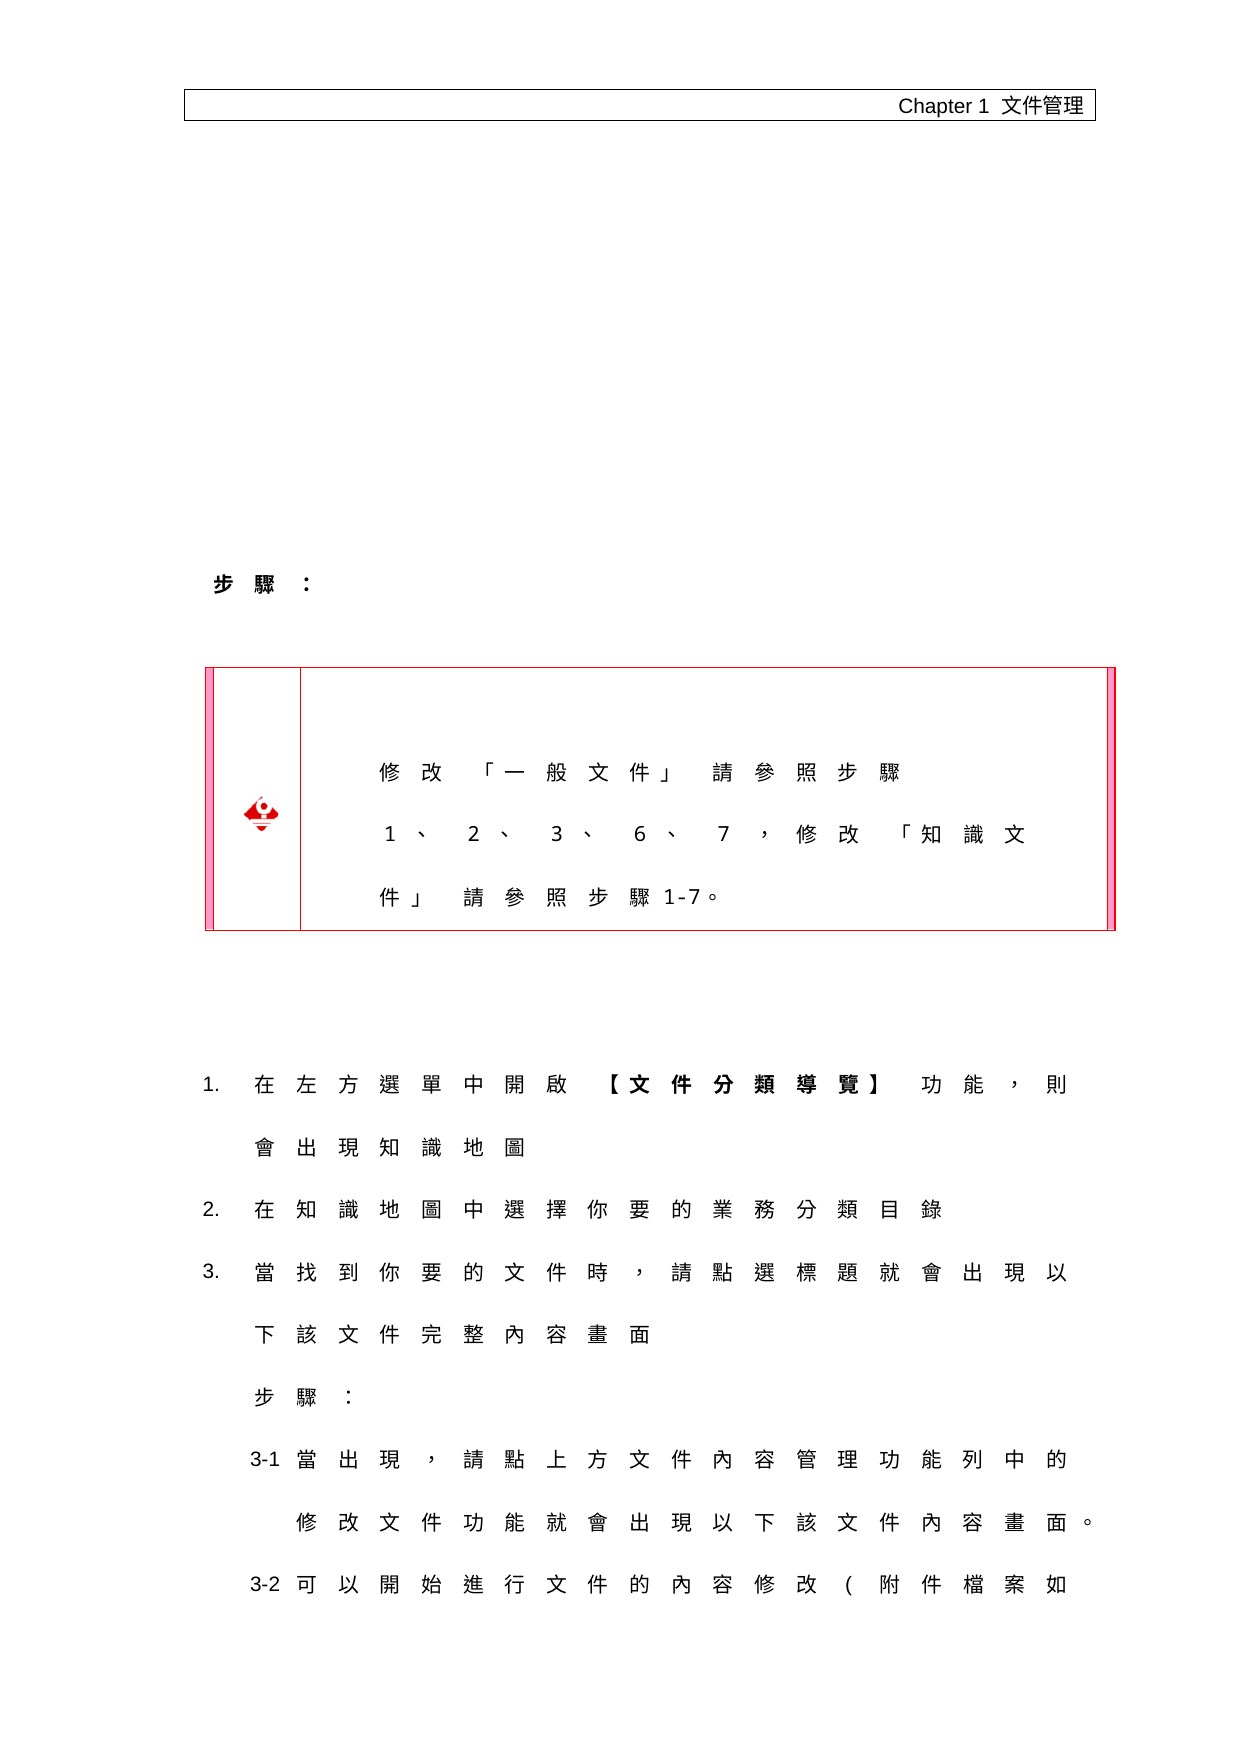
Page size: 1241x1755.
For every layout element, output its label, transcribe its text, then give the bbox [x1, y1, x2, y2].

text 步驟： [202, 542, 1077, 604]
table_header 修改「一般文件」請參照步驟1、2、3、6、7，修改「知識文件」請參照步驟1-7。 [301, 668, 1107, 929]
text 步驟： [202, 1354, 1077, 1417]
list 在左方選單中開啟【文件分類導覽】功能，則會出現知識地圖 [202, 1042, 1077, 1167]
text 3-1當出現，請點上方文件內容管理功能列中的修改文件功能就會出現以下該文件內容畫面。 [234, 1417, 1077, 1542]
table_header [214, 668, 300, 929]
list 當找到你要的文件時，請點選標題就會出現以下該文件完整內容畫面 [202, 1229, 1077, 1354]
text 3-2可以開始進行文件的內容修改(附件檔案如 [234, 1542, 1077, 1604]
table_header [1108, 668, 1114, 929]
table_header [206, 668, 213, 929]
list 在知識地圖中選擇你要的業務分類目錄 [202, 1167, 1077, 1229]
